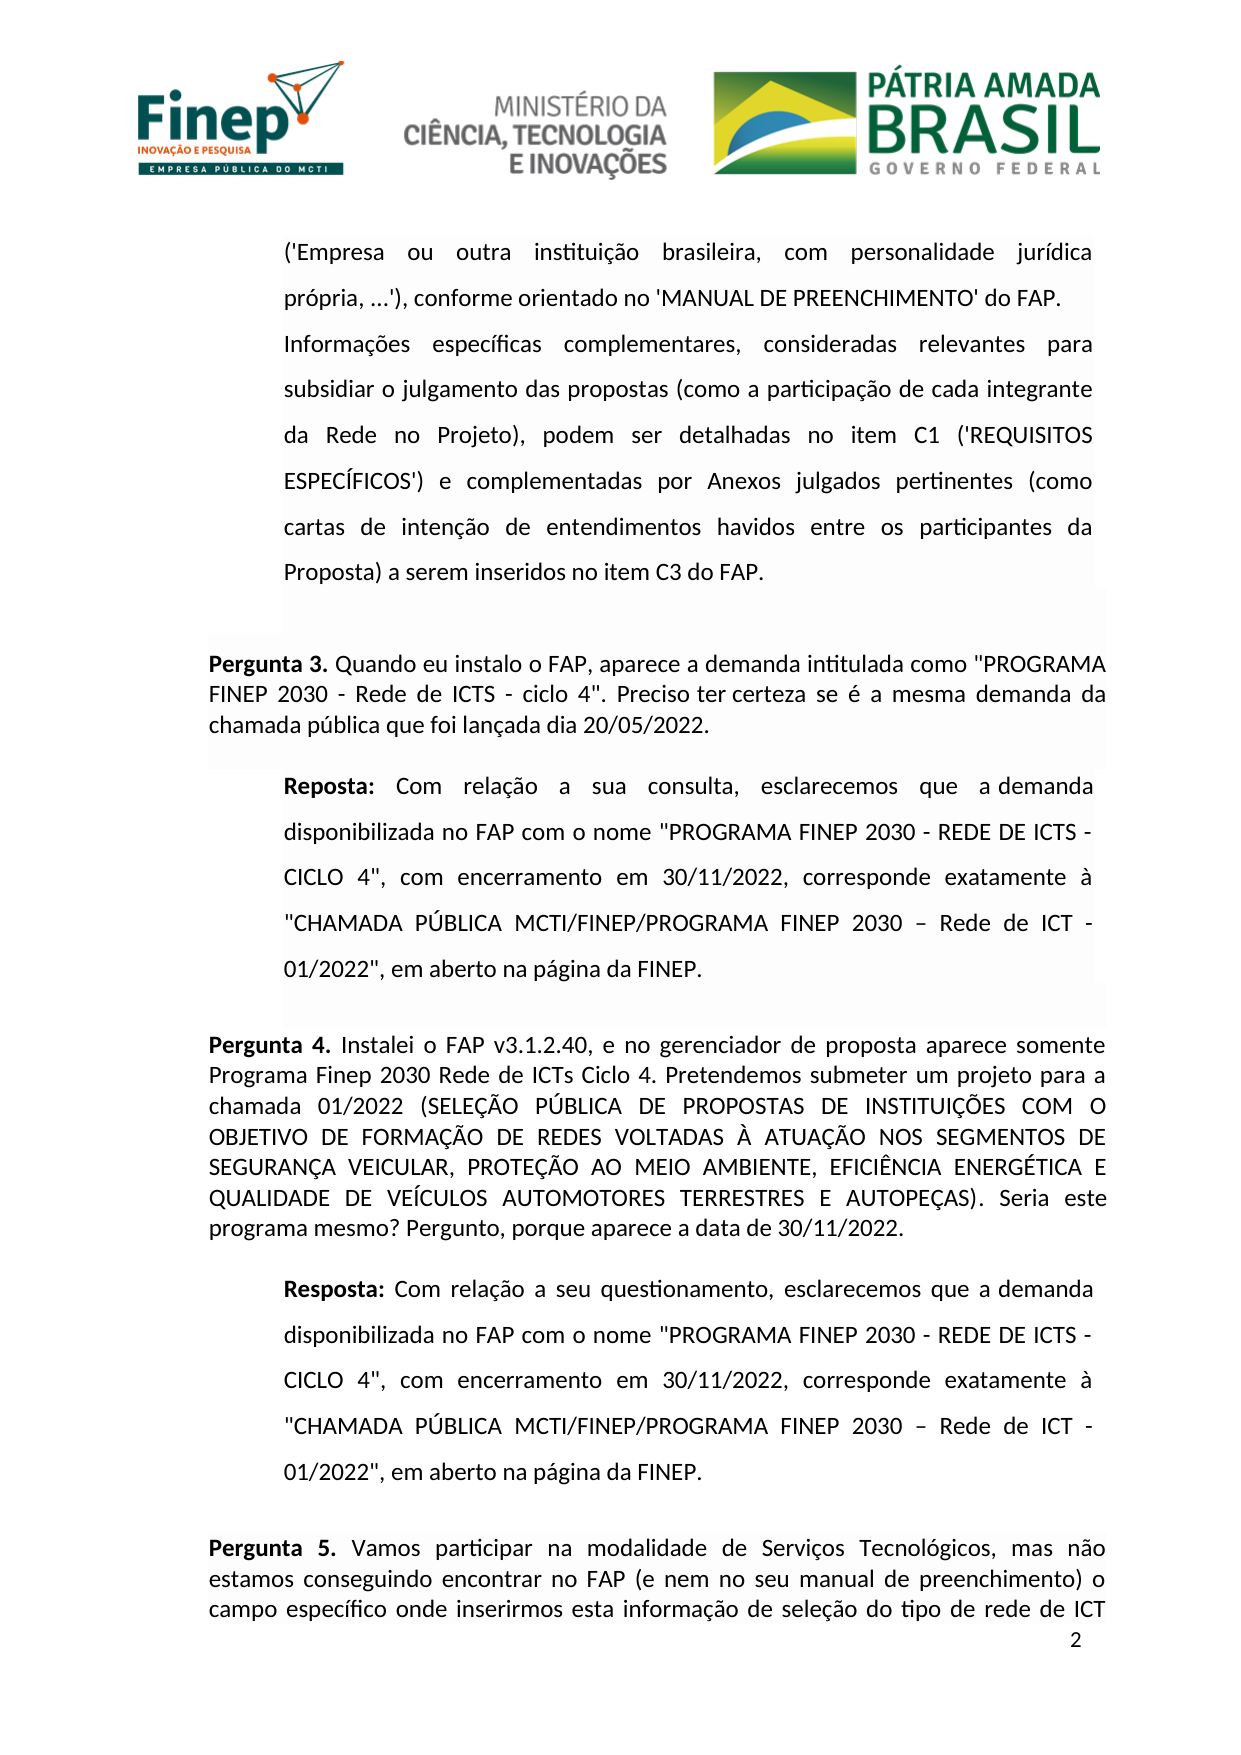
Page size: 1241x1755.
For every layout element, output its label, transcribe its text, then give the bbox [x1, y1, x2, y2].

text Reposta: Com relação a sua consulta, esclarecemos que a demanda disponibilizada no FAP com o nome "PROGRAMA FINEP 2030 - REDE DE ICTS - CICLO 4", com encerramento em 30/11/2022, corresponde exatamente à "CHAMADA PÚBLICA MCTI/FINEP/PROGRAMA FINEP 2030 – Rede de ICT - 01/2022", em aberto na página da FINEP. [283, 770, 1094, 983]
text Pergunta 3. Quando eu instalo o FAP, aparece a demanda intitulada como "PROGRAMA FINEP 2030 - Rede de ICTS - ciclo 4". Preciso ter certeza se é a mesma demanda da chamada pública que foi lançada dia 20/05/2022. [208, 648, 1107, 739]
text Pergunta 5. Vamos participar na modalidade de Serviços Tecnológicos, mas não estamos conseguindo encontrar no FAP (e nem no seu manual de preenchimento) o campo específico onde inserirmos esta informação de seleção do tipo de rede de ICT [208, 1532, 1107, 1624]
text Resposta: Com relação a seu questionamento, esclarecemos que a demanda disponibilizada no FAP com o nome "PROGRAMA FINEP 2030 - REDE DE ICTS - CICLO 4", com encerramento em 30/11/2022, corresponde exatamente à "CHAMADA PÚBLICA MCTI/FINEP/PROGRAMA FINEP 2030 – Rede de ICT - 01/2022", em aberto na página da FINEP. [283, 1273, 1094, 1487]
text Informações específicas complementares, consideradas relevantes para subsidiar o julgamento das propostas (como a participação de cada integrante da Rede no Projeto), podem ser detalhadas no item C1 ('REQUISITOS ESPECÍFICOS') e complementadas por Anexos julgados pertinentes (como cartas de intenção de entendimentos havidos entre os participantes da Proposta) a serem inseridos no item C3 do FAP. [283, 328, 1094, 587]
text ('Empresa ou outra instituição brasileira, com personalidade jurídica própria, ...'), conforme orientado no 'MANUAL DE PREENCHIMENTO' do FAP. [283, 236, 1094, 312]
text Pergunta 4. Instalei o FAP v3.1.2.40, e no gerenciador de proposta aparece somente Programa Finep 2030 Rede de ICTs Ciclo 4. Pretendemos submeter um projeto para a chamada 01/2022 (SELEÇÃO PÚBLICA DE PROPOSTAS DE INSTITUIÇÕES COM O OBJETIVO DE FORMAÇÃO DE REDES VOLTADAS À ATUAÇÃO NOS SEGMENTOS DE SEGURANÇA VEICULAR, PROTEÇÃO AO MEIO AMBIENTE, EFICIÊNCIA ENERGÉTICA E QUALIDADE DE VEÍCULOS AUTOMOTORES TERRESTRES E AUTOPEÇAS). Seria este programa mesmo? Pergunto, porque aparece a data de 30/11/2022. [208, 1029, 1107, 1243]
